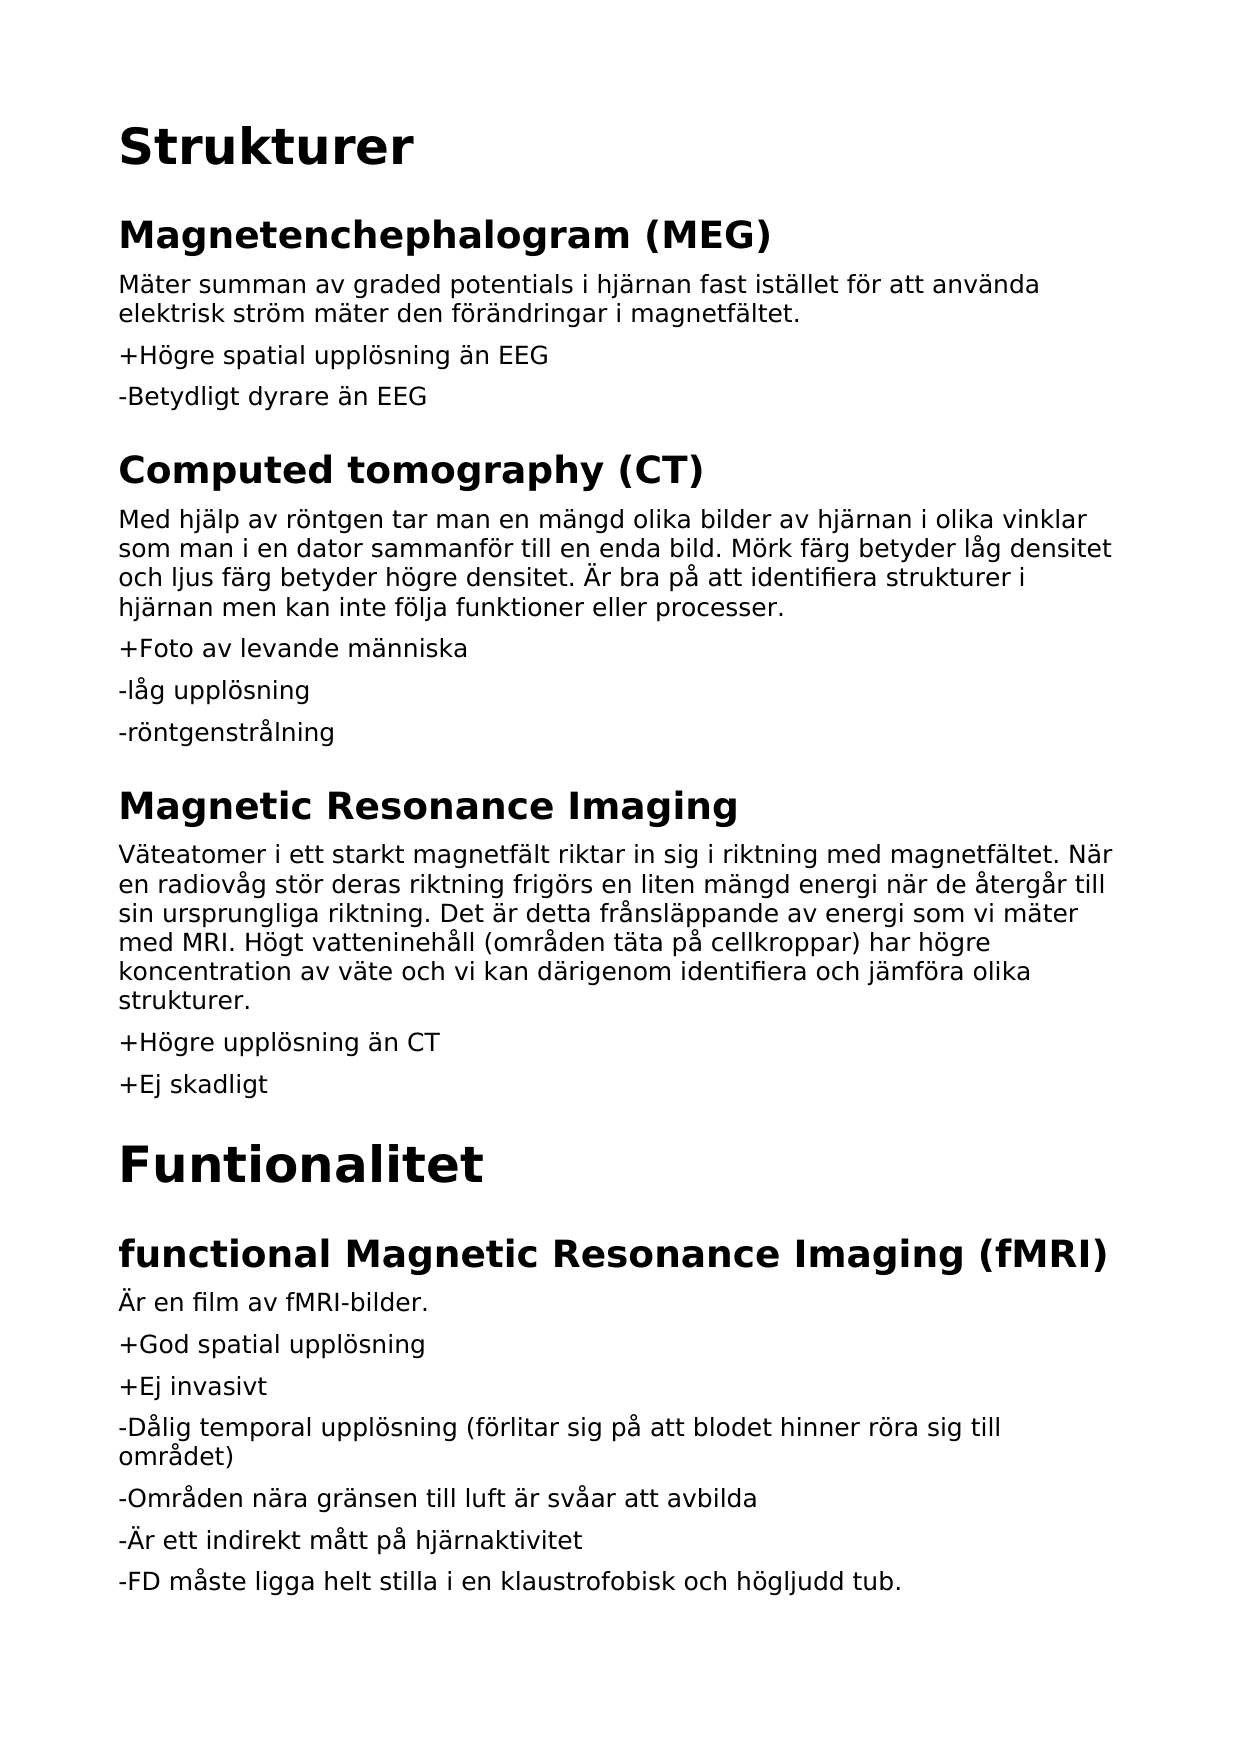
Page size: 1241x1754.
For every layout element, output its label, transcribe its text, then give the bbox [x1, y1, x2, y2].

text -Områden nära gränsen till luft är svåar att avbilda [118, 1484, 1122, 1513]
text -låg upplösning [118, 676, 1122, 705]
text +God spatial upplösning [118, 1330, 1122, 1359]
text +Högre upplösning än CT [118, 1028, 1122, 1057]
text -röntgenstrålning [118, 718, 1122, 747]
text Mäter summan av graded potentials i hjärnan fast istället för att använda elektrisk ström mäter den förändringar i magnetfältet. [118, 270, 1122, 328]
text -Betydligt dyrare än EEG [118, 382, 1122, 412]
text Är en film av fMRI-bilder. [118, 1288, 1122, 1317]
text +Foto av levande människa [118, 634, 1122, 664]
text +Ej invasivt [118, 1372, 1122, 1401]
subtitle Magnetenchephalogram (MEG) [118, 214, 1122, 257]
subtitle Funtionalitet [118, 1136, 1122, 1195]
text +Ej skadligt [118, 1070, 1122, 1099]
text -FD måste ligga helt stilla i en klaustrofobisk och högljudd tub. [118, 1567, 1122, 1597]
text Med hjälp av röntgen tar man en mängd olika bilder av hjärnan i olika vinklar som man i en dator sammanför till en enda bild. Mörk färg betyder låg densitet och ljus färg betyder högre densitet. Är bra på att identifiera strukturer i hjärnan men kan inte följa funktioner eller processer. [118, 505, 1122, 622]
subtitle Strukturer [118, 118, 1122, 176]
subtitle Magnetic Resonance Imaging [118, 784, 1122, 828]
text Väteatomer i ett starkt magnetfält riktar in sig i riktning med magnetfältet. När en radiovåg stör deras riktning frigörs en liten mängd energi när de återgår till sin ursprungliga riktning. Det är detta frånsläppande av energi som vi mäter med MRI. Högt vatteninehåll (områden täta på cellkroppar) har högre koncentration av väte och vi kan därigenom identifiera och jämföra olika strukturer. [118, 841, 1122, 1016]
subtitle functional Magnetic Resonance Imaging (fMRI) [118, 1232, 1122, 1276]
text -Är ett indirekt mått på hjärnaktivitet [118, 1526, 1122, 1555]
text +Högre spatial upplösning än EEG [118, 341, 1122, 370]
subtitle Computed tomography (CT) [118, 449, 1122, 493]
text -Dålig temporal upplösning (förlitar sig på att blodet hinner röra sig till området) [118, 1413, 1122, 1472]
